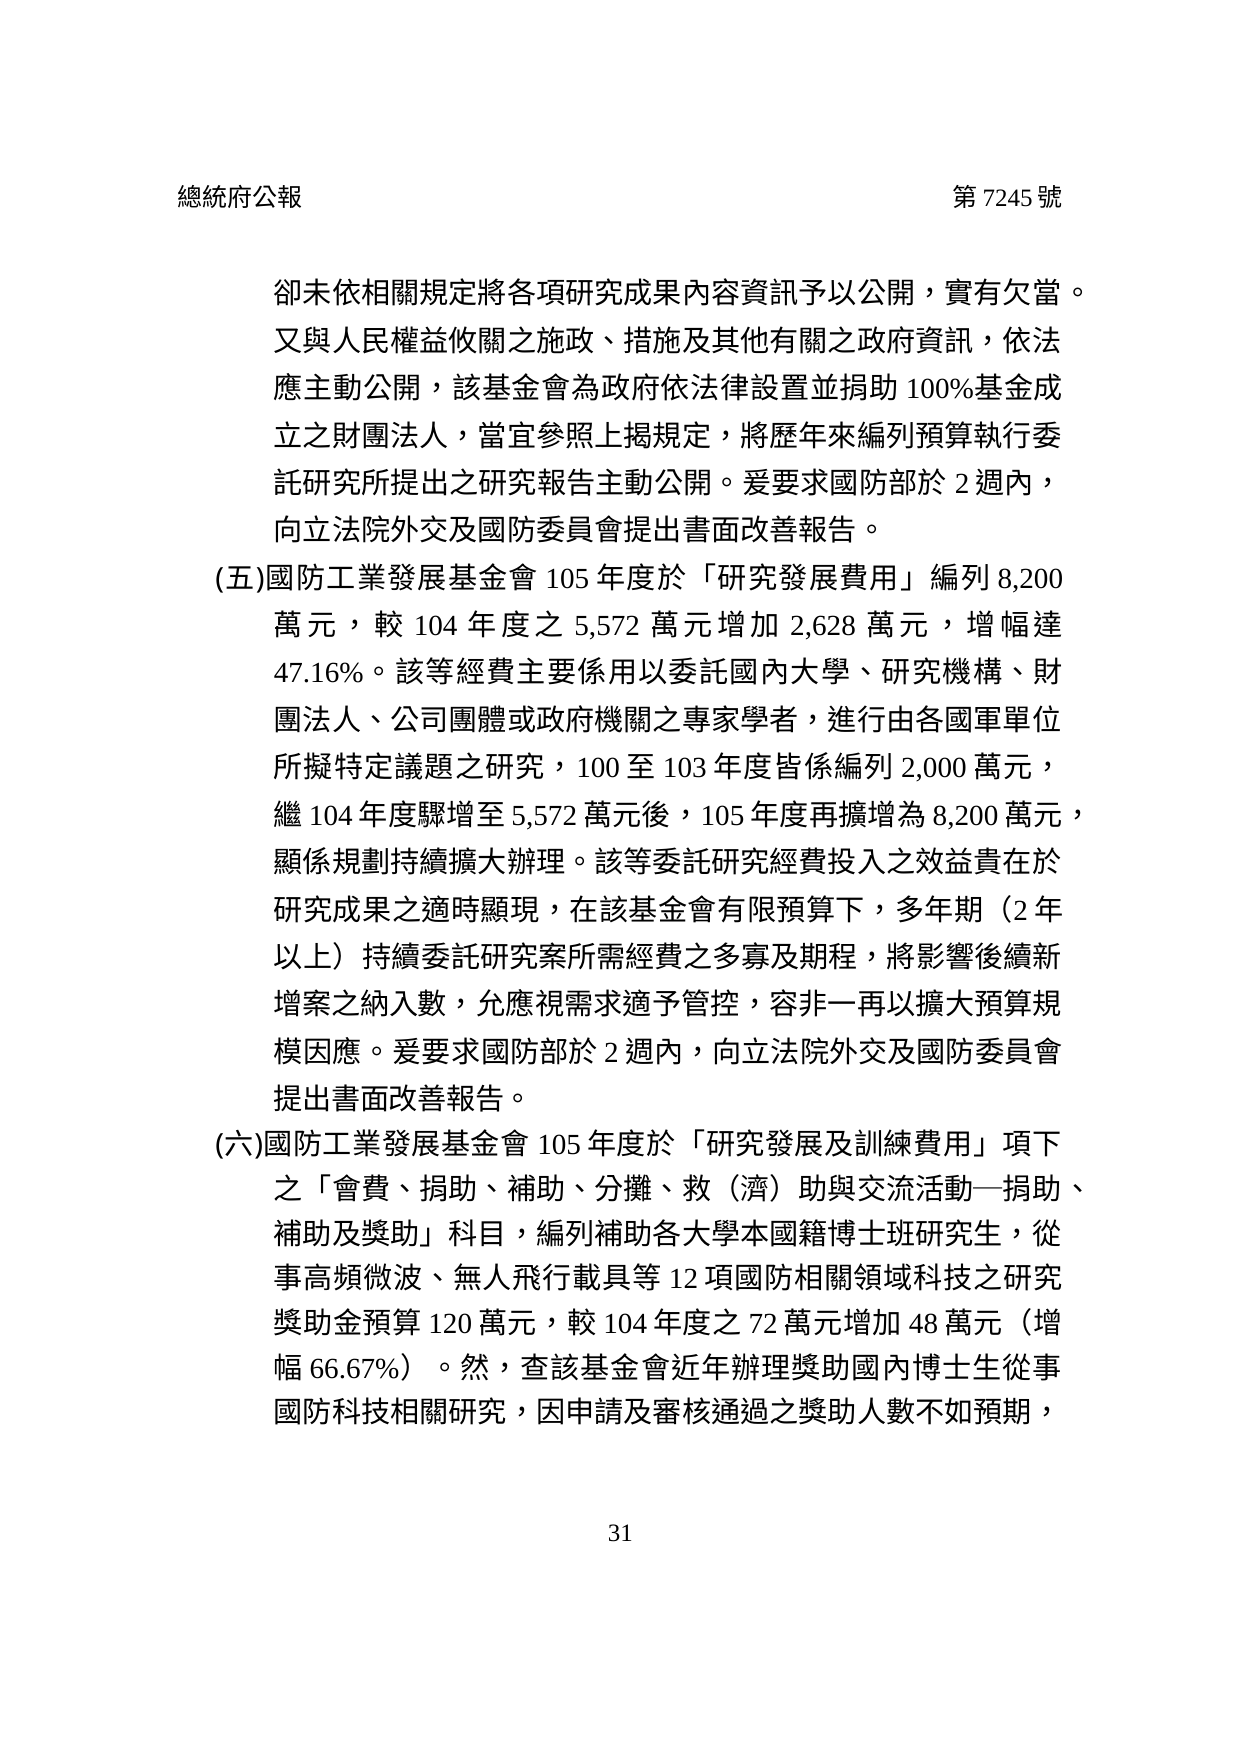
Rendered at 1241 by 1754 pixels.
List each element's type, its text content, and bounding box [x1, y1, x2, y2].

text (五)國防工業發展基金會105年度於「研究發展費用」編列8,200萬元，較104年度之5,572萬元增加2,628萬元，增幅達47.16%。該等經費主要係用以委託國內大學、研究機構、財團法人、公司團體或政府機關之專家學者，進行由各國軍單位所擬特定議題之研究，100至103年度皆係編列2,000萬元，繼104年度驟增至5,572萬元後，105年度再擴增為8,200萬元，顯係規劃持續擴大辦理。該等委託研究經費投入之效益貴在於研究成果之適時顯現，在該基金會有限預算下，多年期（2年以上）持續委託研究案所需經費之多寡及期程，將影響後續新增案之納入數，允應視需求適予管控，容非一再以擴大預算規模因應。爰要求國防部於2週內，向立法院外交及國防委員會提出書面改善報告。 [215, 550, 1063, 1119]
text (六)國防工業發展基金會105年度於「研究發展及訓練費用」項下之「會費、捐助、補助、分攤、救（濟）助與交流活動─捐助、補助及獎助」科目，編列補助各大學本國籍博士班研究生，從事高頻微波、無人飛行載具等12項國防相關領域科技之研究獎助金預算120萬元，較104年度之72萬元增加48萬元（增幅66.67%）。然，查該基金會近年辦理獎助國內博士生從事國防科技相關研究，因申請及審核通過之獎助人數不如預期，致辦理以來，各年度編列之獎助金預算執行率偏低，辦理績效欠佳。基此，爰要求國防部於1個月內向立法院外交及國防委員會提出書面改善報告。 [215, 1119, 1063, 1432]
text (四)為擴大辦理與國防工業相關之委託研究案，該基金會105年度於「研究發展費用」項下編列8,200萬元，較104年度之5,572萬元增加2,628萬元（增幅47.16%），較103年度之2,194萬8,000元，更是增加多達6,005萬2,000元。該委託研究案計畫委託國內大學、研究機構、財團法人、公司團體或政府機關之專家學者進行由各國軍單位所擬特定議題之研究，並獎助各大學本國籍博士班研究生從事國防科技之相關研究。然而，辦理該等與國防工業相關之委託研究為該基金會多年來之主要業務，卻未依相關規定將各項研究成果內容資訊予以公開，實有欠當。又與人民權益攸關之施政、措施及其他有關之政府資訊，依法應主動公開，該基金會為政府依法律設置並捐助100%基金成立之財團法人，當宜參照上揭規定，將歷年來編列預算執行委託研究所提出之研究報告主動公開。爰要求國防部於2週內，向立法院外交及國防委員會提出書面改善報告。 [215, 266, 1063, 550]
